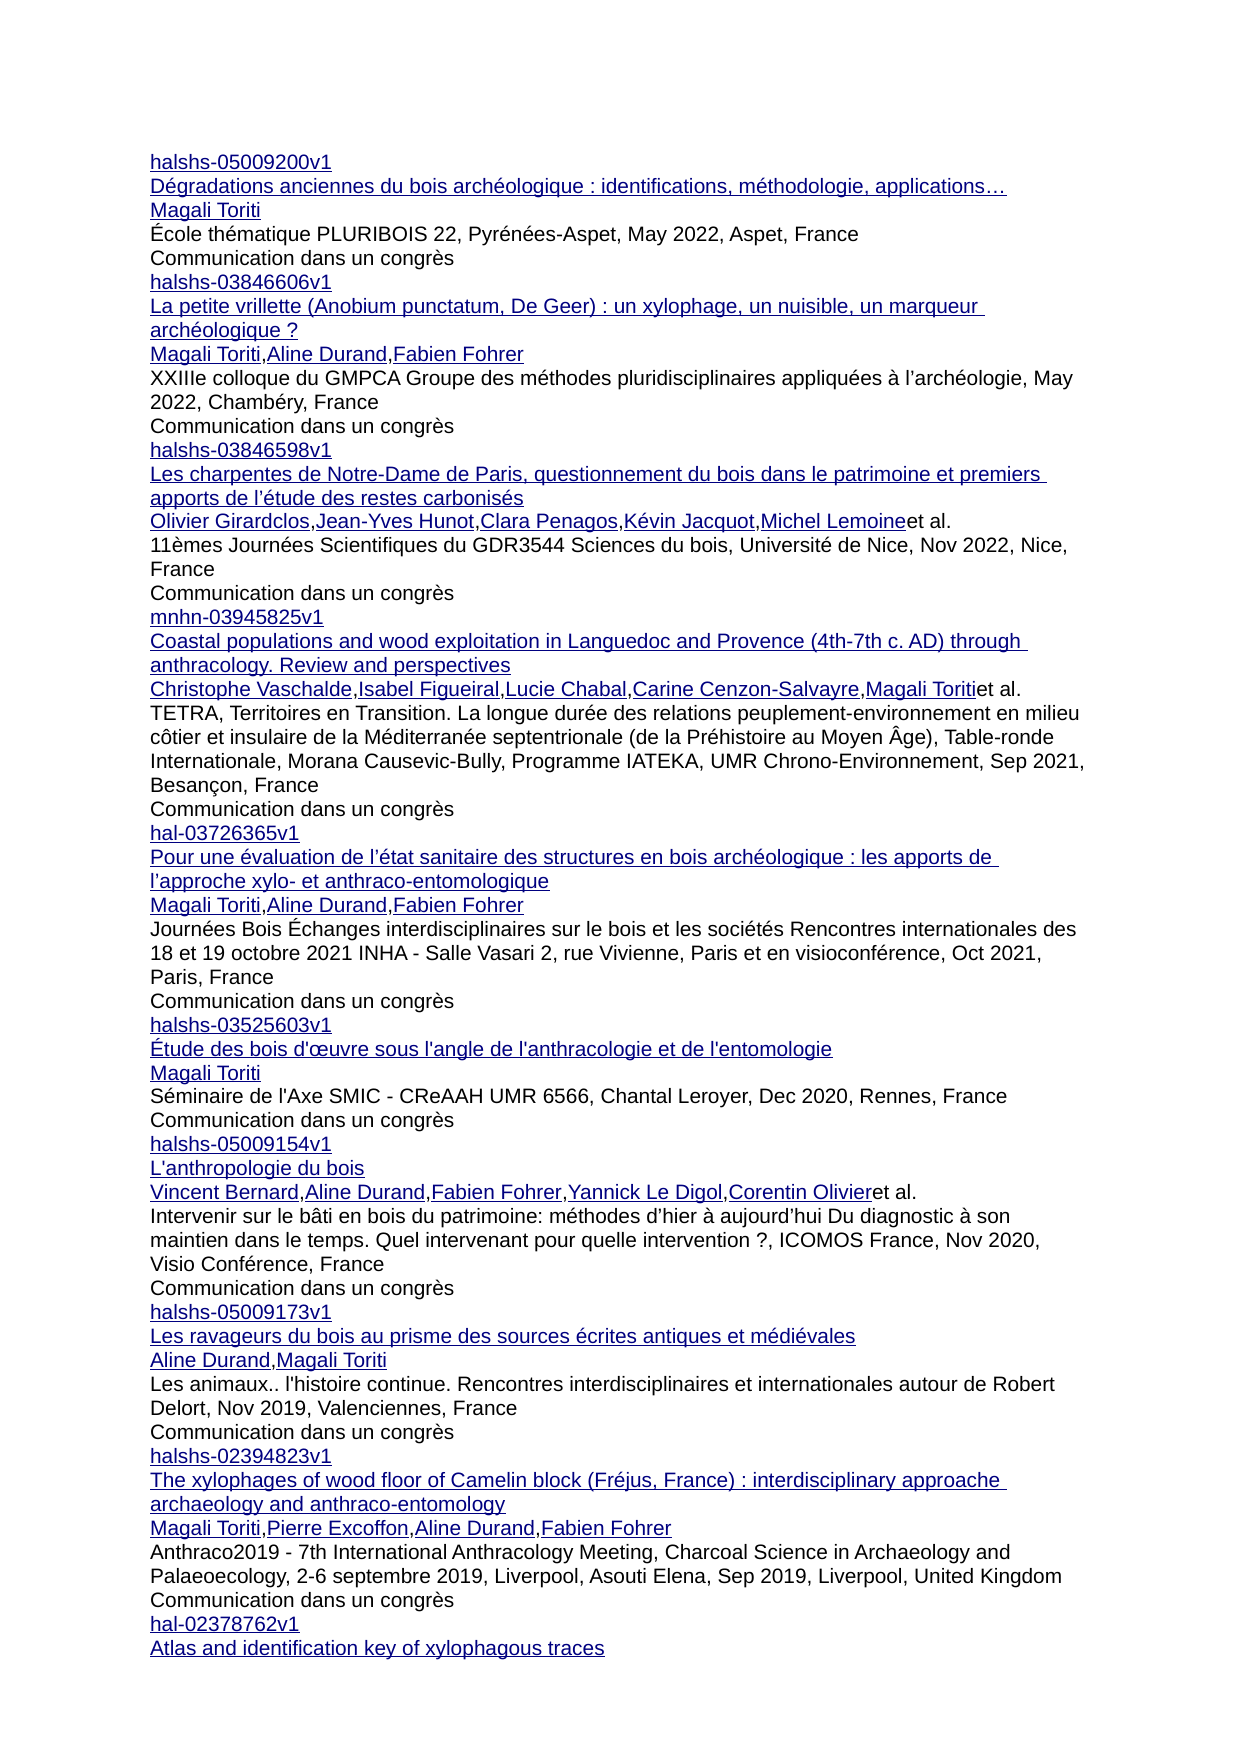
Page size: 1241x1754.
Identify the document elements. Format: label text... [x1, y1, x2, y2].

table_cell Étude des bois d'œuvre sous l'angle de l'anthracologie et de l'entomologie Magali Toriti Séminaire de l'Axe SMIC - CReAAH UMR 6566, Chantal Leroyer, Dec 2020, Rennes, France Communication dans un congrès halshs-05009154v1 [150, 1036, 1090, 1156]
table_cell Pour une évaluation de l’état sanitaire des structures en bois archéologique : les apports de l’approche xylo- et anthraco-entomologique Magali Toriti,Aline Durand,Fabien Fohrer Journées Bois Échanges interdisciplinaires sur le bois et les sociétés Rencontres internationales des 18 et 19 octobre 2021 INHA - Salle Vasari 2, rue Vivienne, Paris et en visioconférence, Oct 2021, Paris, France Communication dans un congrès halshs-03525603v1 [150, 845, 1090, 1036]
table_cell Les ravageurs du bois au prisme des sources écrites antiques et médiévales Aline Durand,Magali Toriti Les animaux.. l'histoire continue. Rencontres interdisciplinaires et internationales autour de Robert Delort, Nov 2019, Valenciennes, France Communication dans un congrès halshs-02394823v1 [150, 1324, 1090, 1468]
table_cell La petite vrillette (Anobium punctatum, De Geer) : un xylophage, un nuisible, un marqueur archéologique ? Magali Toriti,Aline Durand,Fabien Fohrer XXIIIe colloque du GMPCA Groupe des méthodes pluridisciplinaires appliquées à l’archéologie, May 2022, Chambéry, France Communication dans un congrès halshs-03846598v1 [150, 294, 1090, 461]
table_cell Dégradations anciennes du bois archéologique : identifications, méthodologie, applications… Magali Toriti École thématique PLURIBOIS 22, Pyrénées-Aspet, May 2022, Aspet, France Communication dans un congrès halshs-03846606v1 [150, 174, 1090, 294]
table_cell Les charpentes de Notre-Dame de Paris, questionnement du bois dans le patrimoine et premiers apports de l’étude des restes carbonisés Olivier Girardclos,Jean-Yves Hunot,Clara Penagos,Kévin Jacquot,Michel Lemoineet al. 11èmes Journées Scientifiques du GDR3544 Sciences du bois, Université de Nice, Nov 2022, Nice, France Communication dans un congrès mnhn-03945825v1 [150, 461, 1090, 629]
table_cell halshs-05009200v1 [150, 150, 1090, 174]
table_cell L'anthropologie du bois Vincent Bernard,Aline Durand,Fabien Fohrer,Yannick Le Digol,Corentin Olivieret al. Intervenir sur le bâti en bois du patrimoine: méthodes d’hier à aujourd’hui Du diagnostic à son maintien dans le temps. Quel intervenant pour quelle intervention ?, ICOMOS France, Nov 2020, Visio Conférence, France Communication dans un congrès halshs-05009173v1 [150, 1156, 1090, 1324]
table_cell The xylophages of wood floor of Camelin block (Fréjus, France) : interdisciplinary approache archaeology and anthraco-entomology Magali Toriti,Pierre Excoffon,Aline Durand,Fabien Fohrer Anthraco2019 - 7th International Anthracology Meeting, Charcoal Science in Archaeology and Palaeoecology, 2-6 septembre 2019, Liverpool, Asouti Elena, Sep 2019, Liverpool, United Kingdom Communication dans un congrès hal-02378762v1 [150, 1468, 1090, 1635]
table_cell Atlas and identification key of xylophagous traces [150, 1635, 1090, 1659]
table_cell Coastal populations and wood exploitation in Languedoc and Provence (4th-7th c. AD) through anthracology. Review and perspectives Christophe Vaschalde,Isabel Figueiral,Lucie Chabal,Carine Cenzon-Salvayre,Magali Toritiet al. TETRA, Territoires en Transition. La longue durée des relations peuplement-environnement en milieu côtier et insulaire de la Méditerranée septentrionale (de la Préhistoire au Moyen Âge), Table-ronde Internationale, Morana Causevic-Bully, Programme IATEKA, UMR Chrono-Environnement, Sep 2021, Besançon, France Communication dans un congrès hal-03726365v1 [150, 629, 1090, 845]
